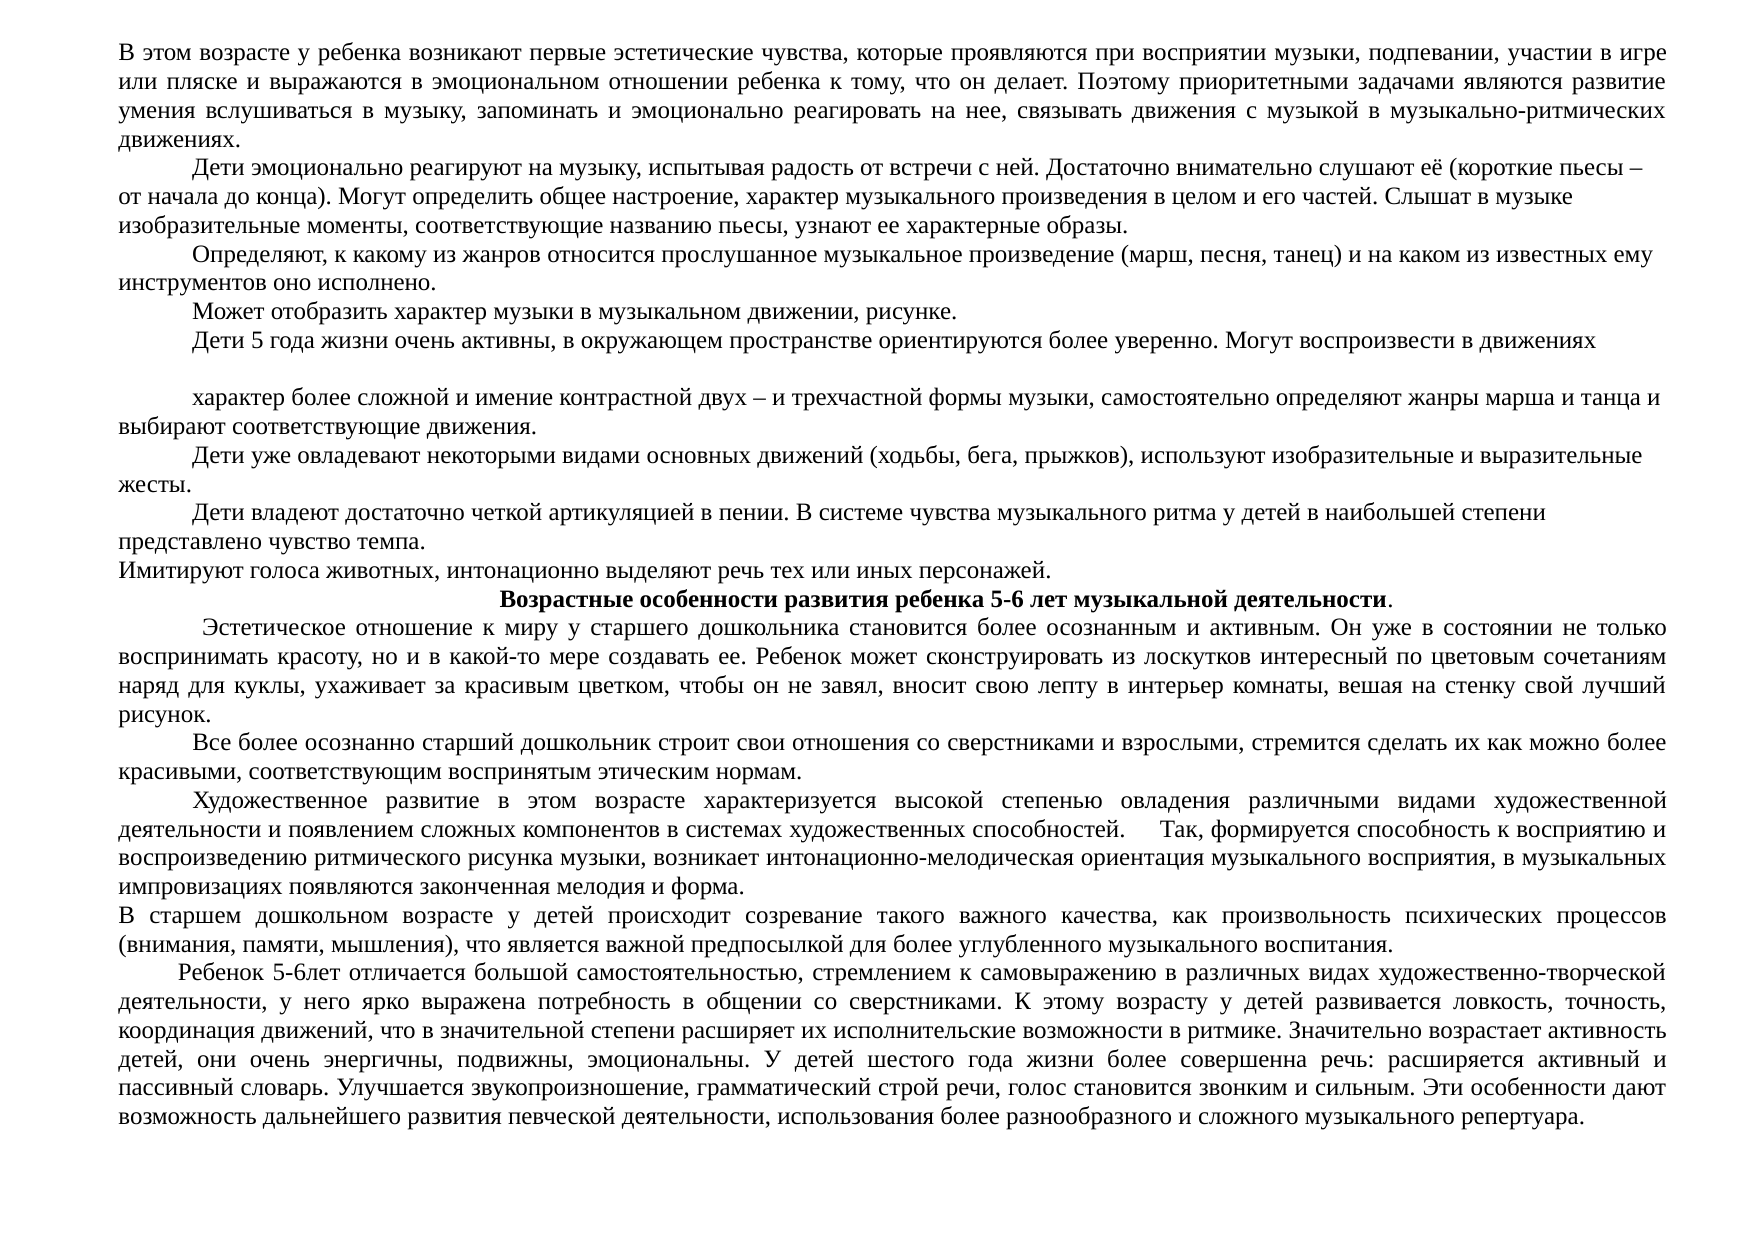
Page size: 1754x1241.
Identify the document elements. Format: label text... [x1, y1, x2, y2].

text Дети владеют достаточно четкой артикуляцией в пении. В системе чувства музыкального ритма у детей в наибольшей степени представлено чувство темпа. [118, 497, 1668, 555]
text Дети эмоционально реагируют на музыку, испытывая радость от встречи с ней. Достаточно внимательно слушают её (короткие пьесы – от начала до конца). Могут определить общее настроение, характер музыкального произведения в целом и его частей. Слышат в музыке изобразительные моменты, соответствующие названию пьесы, узнают ее характерные образы. [118, 152, 1668, 239]
text Эстетическое отношение к миру у старшего дошкольника становится более осознанным и активным. Он уже в состоянии не только воспринимать красоту, но и в какой-то мере создавать ее. Ребенок может сконструировать из лоскутков интересный по цветовым сочетаниям наряд для куклы, ухаживает за красивым цветком, чтобы он не завял, вносит свою лепту в интерьер комнаты, вешая на стенку свой лучший рисунок. [118, 612, 1668, 727]
text Возрастные особенности развития ребенка 5-6 лет музыкальной деятельности. [118, 584, 1668, 612]
text В старшем дошкольном возрасте у детей происходит созревание такого важного качества, как произвольность психических процессов (внимания, памяти, мышления), что является важной предпосылкой для более углубленного музыкального воспитания. [118, 900, 1668, 957]
text В этом возрасте у ребенка возникают первые эстетические чувства, которые проявляются при восприятии музыки, подпевании, участии в игре или пляске и выражаются в эмоциональном отношении ребенка к тому, что он делает. Поэтому приоритетными задачами являются развитие умения вслушиваться в музыку, запоминать и эмоционально реагировать на нее, связывать движения с музыкой в музыкально-ритмических движениях. [118, 37, 1668, 152]
text Художественное развитие в этом возрасте характеризуется высокой степенью овладения различными видами художественной деятельности и появлением сложных компонентов в системах художественных способностей. Так, формируется способность к восприятию и воспроизведению ритмического рисунка музыки, возникает интонационно-мелодическая ориентация музыкального восприятия, в музыкальных импровизациях появляются законченная мелодия и форма. [118, 785, 1668, 900]
text Дети уже овладевают некоторыми видами основных движений (ходьбы, бега, прыжков), используют изобразительные и выразительные жесты. [118, 440, 1668, 497]
text Ребенок 5-6лет отличается большой самостоятельностью, стремлением к самовыражению в различных видах художественно-творческой деятельности, у него ярко выражена потребность в общении со сверстниками. К этому возрасту у детей развивается ловкость, точность, координация движений, что в значительной степени расширяет их исполнительские возможности в ритмике. Значительно возрастает активность детей, они очень энергичны, подвижны, эмоциональны. У детей шестого года жизни более совершенна речь: расширяется активный и пассивный словарь. Улучшается звукопроизношение, грамматический строй речи, голос становится звонким и сильным. Эти особенности дают возможность дальнейшего развития певческой деятельности, использования более разнообразного и сложного музыкального репертуара. [118, 957, 1668, 1130]
text Определяют, к какому из жанров относится прослушанное музыкальное произведение (марш, песня, танец) и на каком из известных ему инструментов оно исполнено. [118, 239, 1668, 296]
text Все более осознанно старший дошкольник строит свои отношения со сверстниками и взрослыми, стремится сделать их как можно более красивыми, соответствующим воспринятым этическим нормам. [118, 727, 1668, 785]
text Может отобразить характер музыки в музыкальном движении, рисунке. [118, 296, 1668, 325]
text Имитируют голоса животных, интонационно выделяют речь тех или иных персонажей. [118, 555, 1668, 584]
text Дети 5 года жизни очень активны, в окружающем пространстве ориентируются более уверенно. Могут воспроизвести в движениях [118, 325, 1668, 354]
text характер более сложной и имение контрастной двух – и трехчастной формы музыки, самостоятельно определяют жанры марша и танца и выбирают соответствующие движения. [118, 382, 1668, 440]
